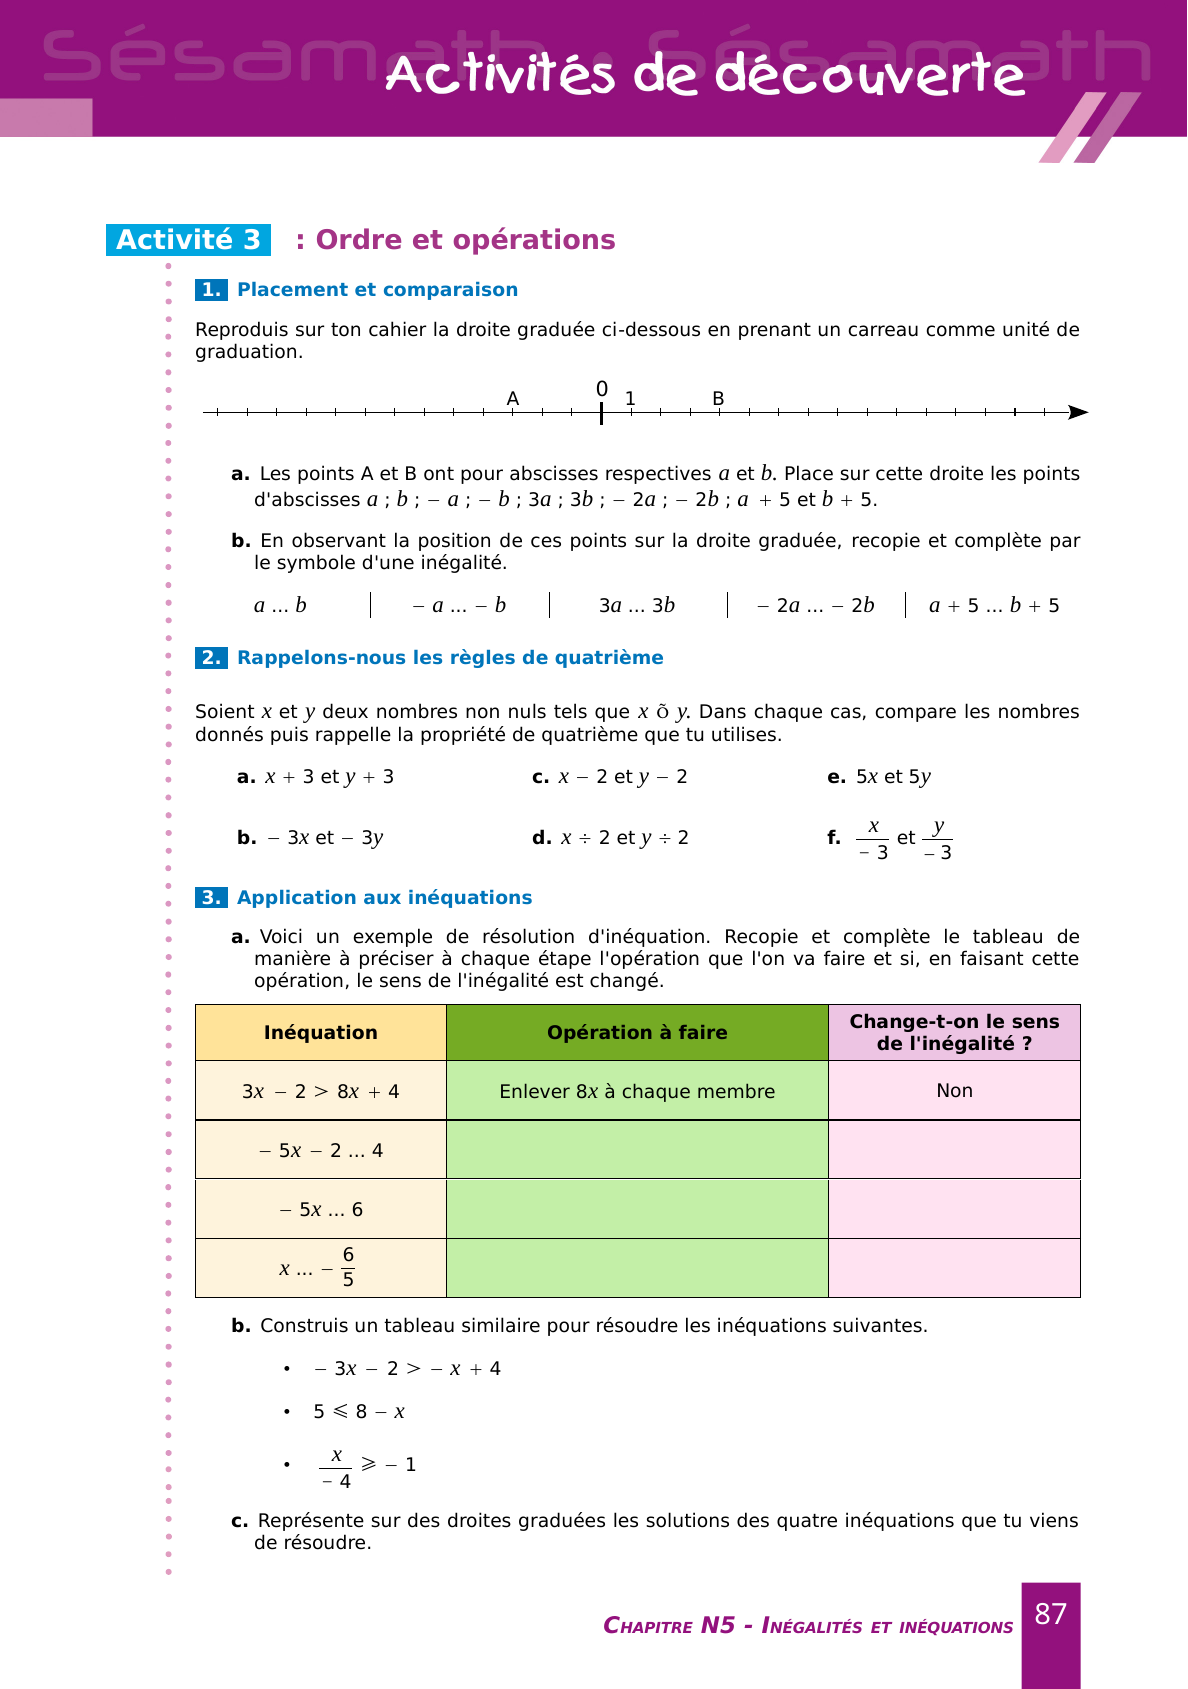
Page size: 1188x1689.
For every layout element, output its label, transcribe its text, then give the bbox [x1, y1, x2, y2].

list Rappelons-nous les règles de quatrième [228, 647, 1081, 669]
text a  5 ... b  5 [908, 592, 1081, 617]
list Reproduis sur ton cahier la droite graduée ci-dessous en prenant un carreau comme unité de graduation. [195, 319, 1081, 363]
text Soient x et y deux nombres non nuls tels que x  y. Dans chaque cas, compare les nombres donnés puis rappelle la propriété de quatrième que tu utilises. [195, 698, 1081, 746]
table_cell Enlever 8x à chaque membre [447, 1061, 828, 1119]
list Voici un exemple de résolution d'inéquation. Recopie et complète le tableau de manière à préciser à chaque étape l'opération que l'on va faire et si, en faisant cette opération, le sens de l'inégalité est changé. [224, 926, 1081, 992]
list Les points A et B ont pour abscisses respectives a et b. Place sur cette droite les points d'abscisses a ; b ; − a ; − b ; 3a ; 3b ; − 2a ; − 2b ; a  5 et b  5. [224, 460, 1081, 512]
table_cell [447, 1180, 828, 1238]
table_header Change-t-on le sens de l'inégalité ? [829, 1005, 1080, 1060]
table_cell [447, 1239, 828, 1297]
table_cell [829, 1121, 1080, 1178]
table_header Inéquation [196, 1005, 446, 1060]
list Application aux inéquations [228, 887, 1081, 908]
table_cell − 5x ... 6 [196, 1180, 446, 1238]
table_header x  3 et y  3 − 3x et − 3y [195, 758, 490, 869]
list Représente sur des droites graduées les solutions des quatre inéquations que tu viens de résoudre. [224, 1510, 1081, 1554]
text a ... b [195, 592, 367, 617]
table_cell [829, 1180, 1080, 1238]
list Placement et comparaison [228, 279, 1081, 301]
text − a ... − b [373, 592, 546, 617]
table_cell [829, 1239, 1080, 1297]
table_cell [447, 1121, 828, 1178]
table_header Opération à faire [447, 1005, 828, 1060]
list : Ordre et opérations [271, 224, 1081, 256]
list 5  8 − x [283, 1398, 1081, 1424]
table_cell x ... − [196, 1239, 446, 1297]
table_cell Non [829, 1061, 1080, 1119]
list Construis un tableau similaire pour résoudre les inéquations suivantes. [224, 1315, 1081, 1337]
text 3a ... 3b [552, 592, 724, 617]
list En observant la position de ces points sur la droite graduée, recopie et complète par le symbole d'une inégalité. [224, 530, 1081, 574]
picture [0, 0, 1187, 163]
text − 2a ... − 2b [730, 592, 902, 617]
list  − 1 [283, 1442, 1081, 1492]
table_cell − 5x − 2 ... 4 [196, 1121, 446, 1178]
list − 3x − 2  − x  4 [283, 1355, 1081, 1381]
table_cell 3x − 2  8x  4 [196, 1061, 446, 1119]
table_header x − 2 et y − 2 x ÷ 2 et y ÷ 2 [490, 758, 785, 869]
table_header 5x et 5y et [785, 758, 1081, 869]
